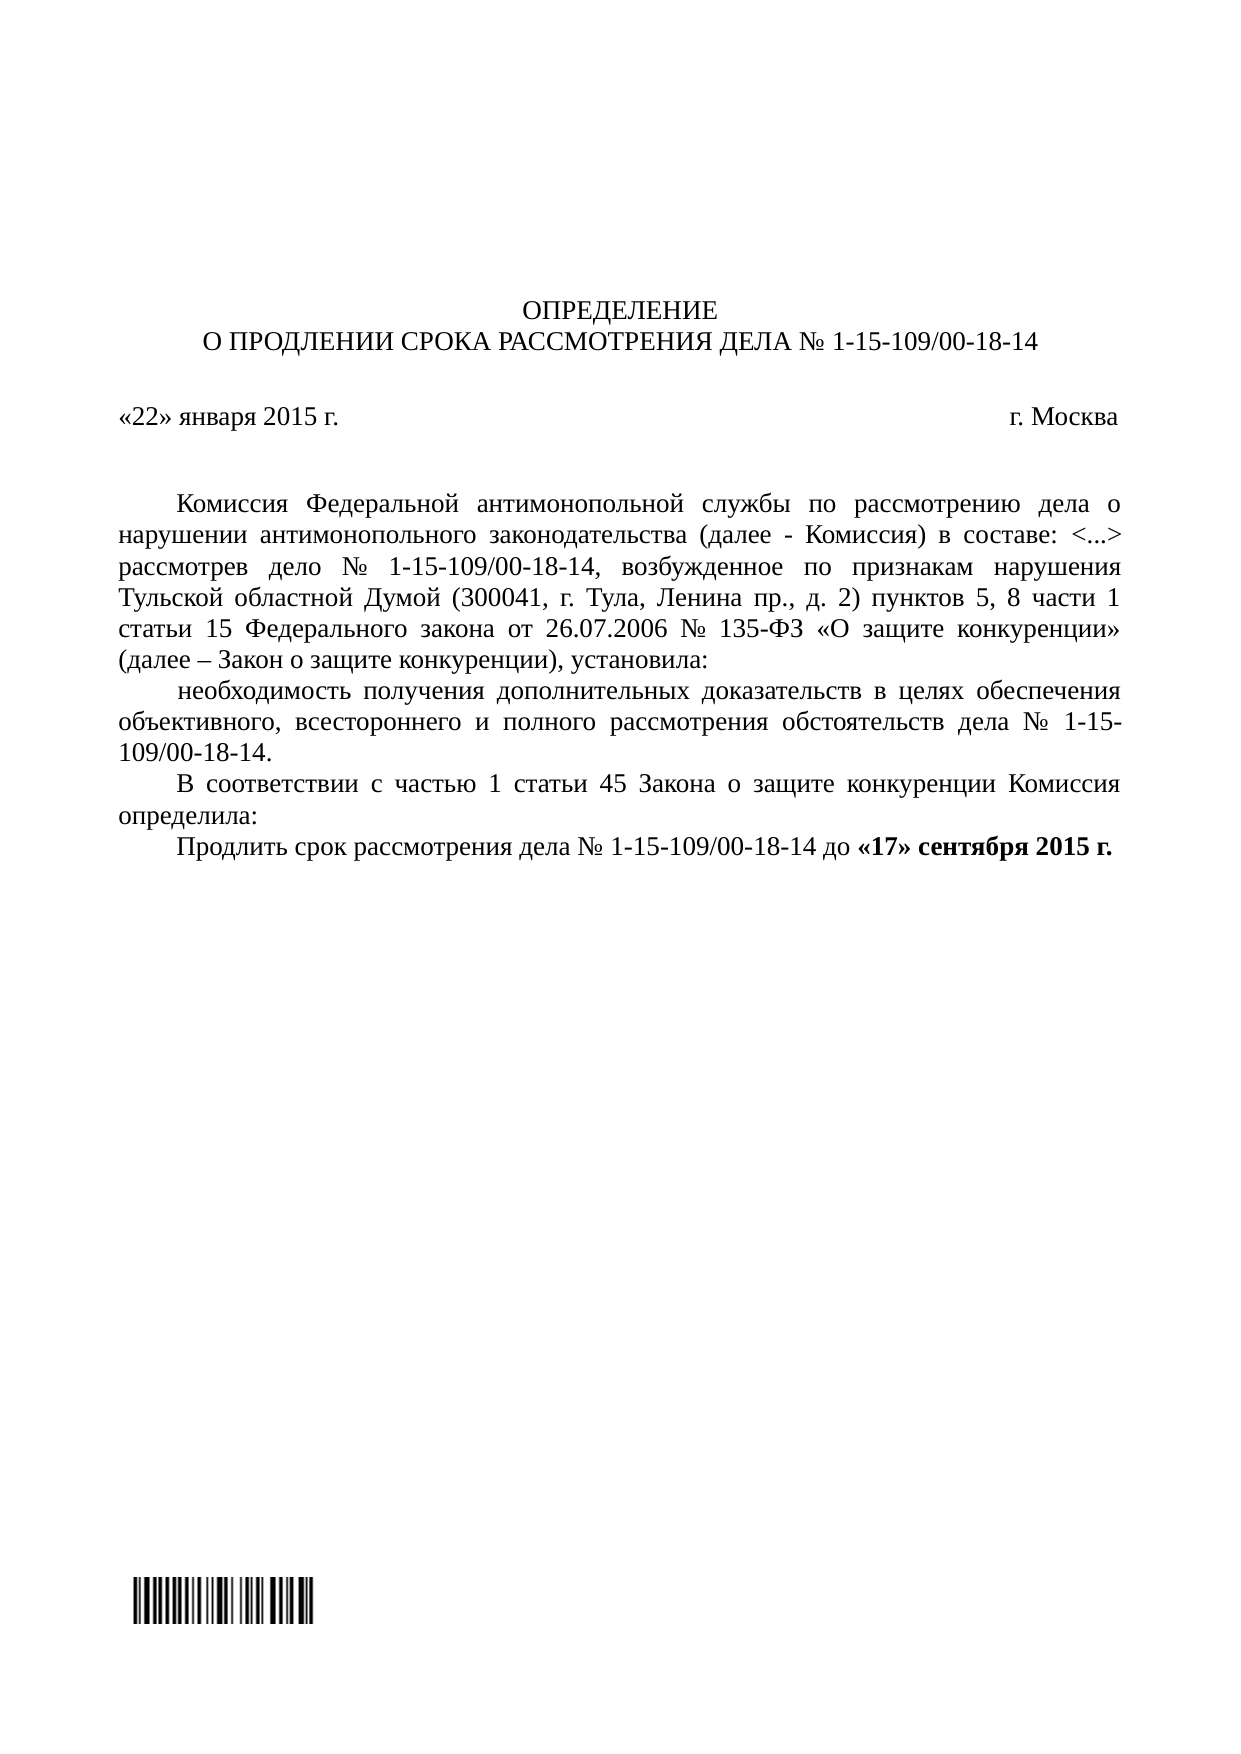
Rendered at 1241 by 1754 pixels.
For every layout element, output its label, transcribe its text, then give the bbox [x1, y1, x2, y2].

text ОПРЕДЕЛЕНИЕ [118, 294, 1122, 325]
text Продлить срок рассмотрения дела № 1-15-109/00-18-14 до «17» сентября 2015 г. [118, 830, 1122, 861]
picture [118, 1577, 331, 1624]
text В соответствии с частью 1 статьи 45 Закона о защите конкуренции Комиссия определила: [118, 768, 1122, 830]
text «22» января 2015 г. г. Москва [118, 400, 1122, 431]
text Комиссия Федеральной антимонопольной службы по рассмотрению дела о нарушении антимонопольного законодательства (далее - Комиссия) в составе: <...> рассмотрев дело № 1-15-109/00-18-14, возбужденное по признакам нарушения Тульской областной Думой (300041, г. Тула, Ленина пр., д. 2) пунктов 5, 8 части 1 статьи 15 Федерального закона от 26.07.2006 № 135-ФЗ «О защите конкуренции» (далее – Закон о защите конкуренции), установила: [118, 487, 1122, 674]
text О ПРОДЛЕНИИ СРОКА РАССМОТРЕНИЯ ДЕЛА № 1-15-109/00-18-14 [118, 325, 1122, 356]
text необходимость получения дополнительных доказательств в целях обеспечения объективного, всестороннего и полного рассмотрения обстоятельств дела № 1-15-109/00-18-14. [118, 674, 1122, 768]
